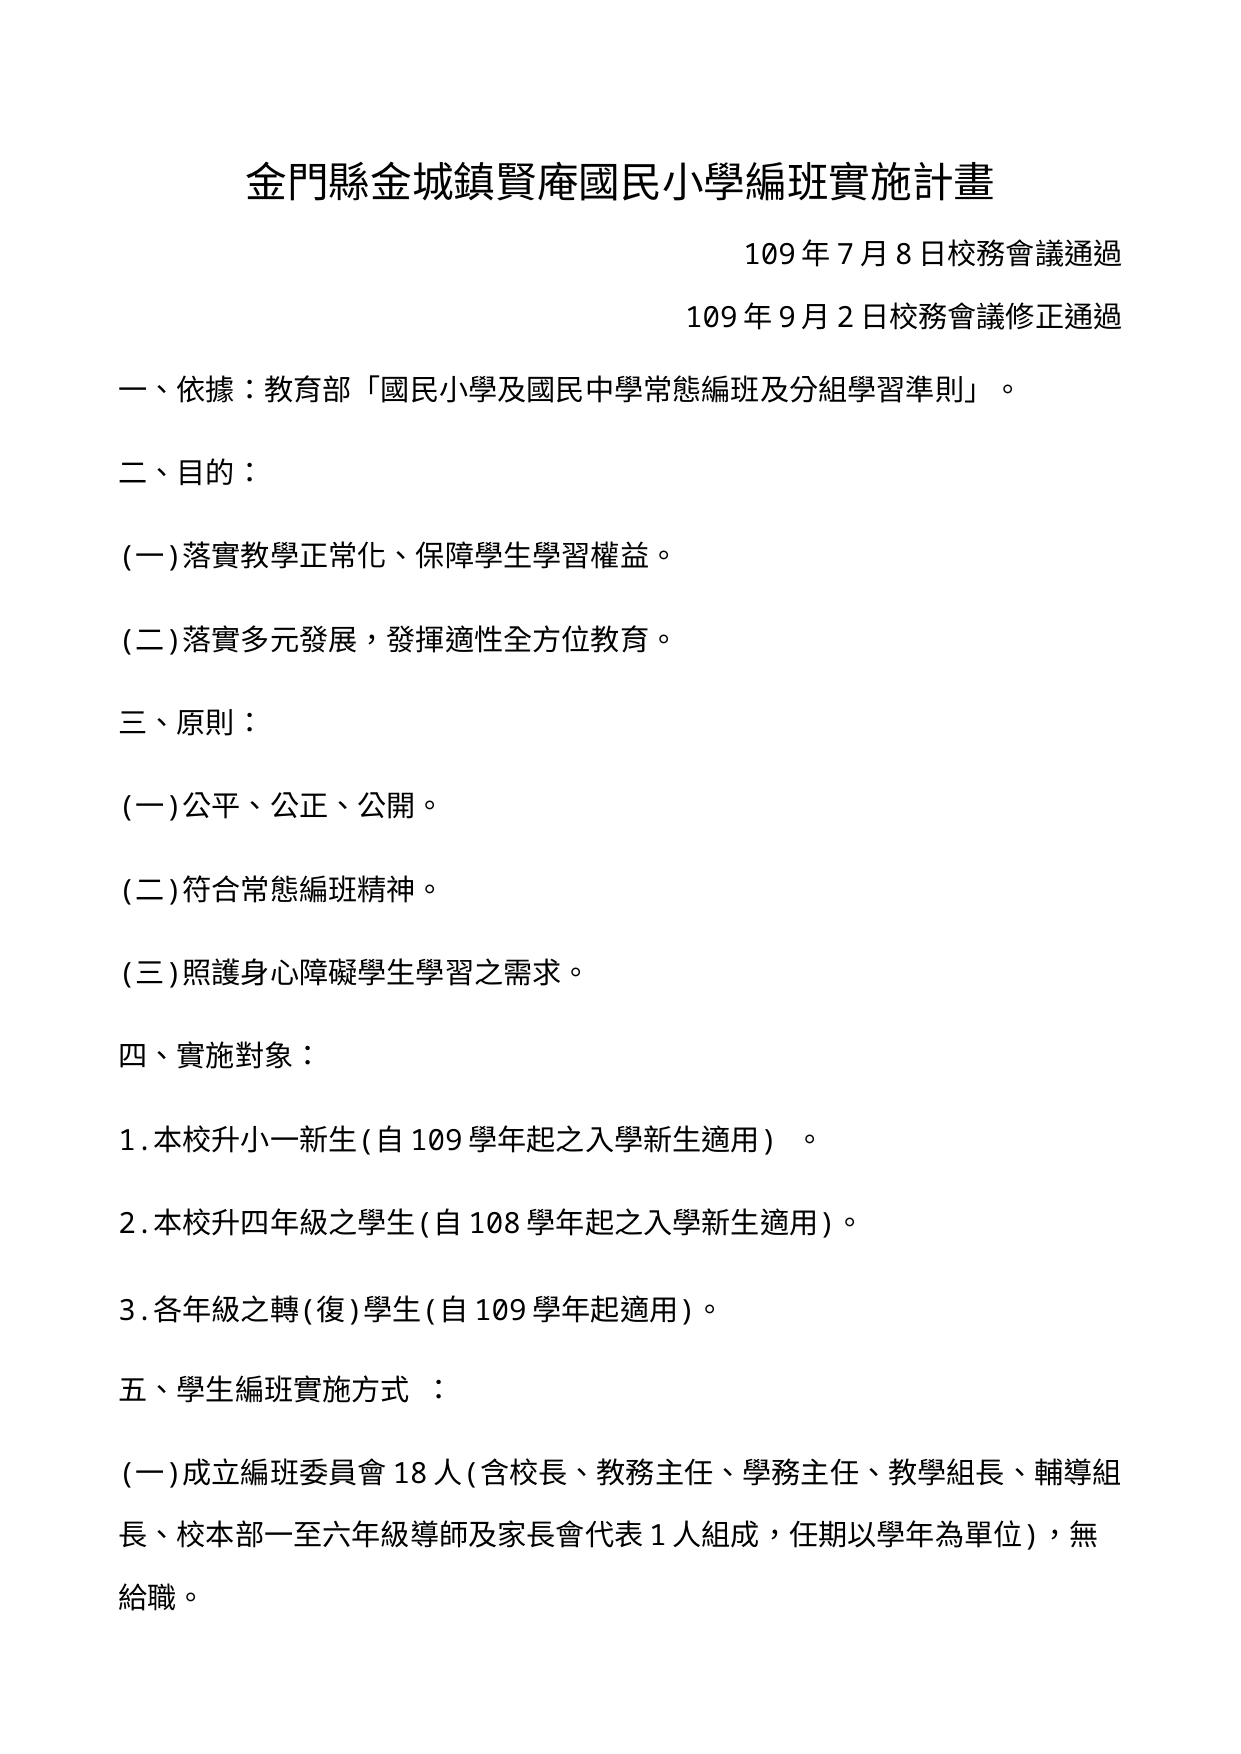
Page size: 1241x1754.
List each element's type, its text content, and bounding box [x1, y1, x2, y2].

text 2.本校升四年級之學生(自108學年起之入學新生適用)。 [118, 1179, 1122, 1242]
text 四、實施對象： [118, 1012, 1122, 1075]
text (二)符合常態編班精神。 [118, 846, 1122, 908]
text (一)公平、公正、公開。 [118, 762, 1122, 825]
text 1.本校升小一新生(自109學年起之入學新生適用) 。 [118, 1096, 1122, 1158]
text 109年7月8日校務會議通過 [118, 210, 1122, 273]
text 3.各年級之轉(復)學生(自109學年起適用)。 [118, 1262, 1122, 1325]
text 一、依據：教育部「國民小學及國民中學常態編班及分組學習準則」。 [118, 346, 1122, 408]
text (二)落實多元發展，發揮適性全方位教育。 [118, 596, 1122, 658]
text 109年9月2日校務會議修正通過 [118, 273, 1122, 335]
text (一)落實教學正常化、保障學生學習權益。 [118, 512, 1122, 575]
text (三)照護身心障礙學生學習之需求。 [118, 929, 1122, 992]
text (一)成立編班委員會18人(含校長、教務主任、學務主任、教學組長、輔導組長、校本部一至六年級導師及家長會代表1人組成，任期以學年為單位)，無給職。 [118, 1429, 1122, 1617]
text 金門縣金城鎮賢庵國民小學編班實施計畫 [118, 137, 1122, 200]
text 三、原則： [118, 679, 1122, 742]
text 五、學生編班實施方式 ： [118, 1346, 1122, 1408]
text 二、目的： [118, 429, 1122, 492]
